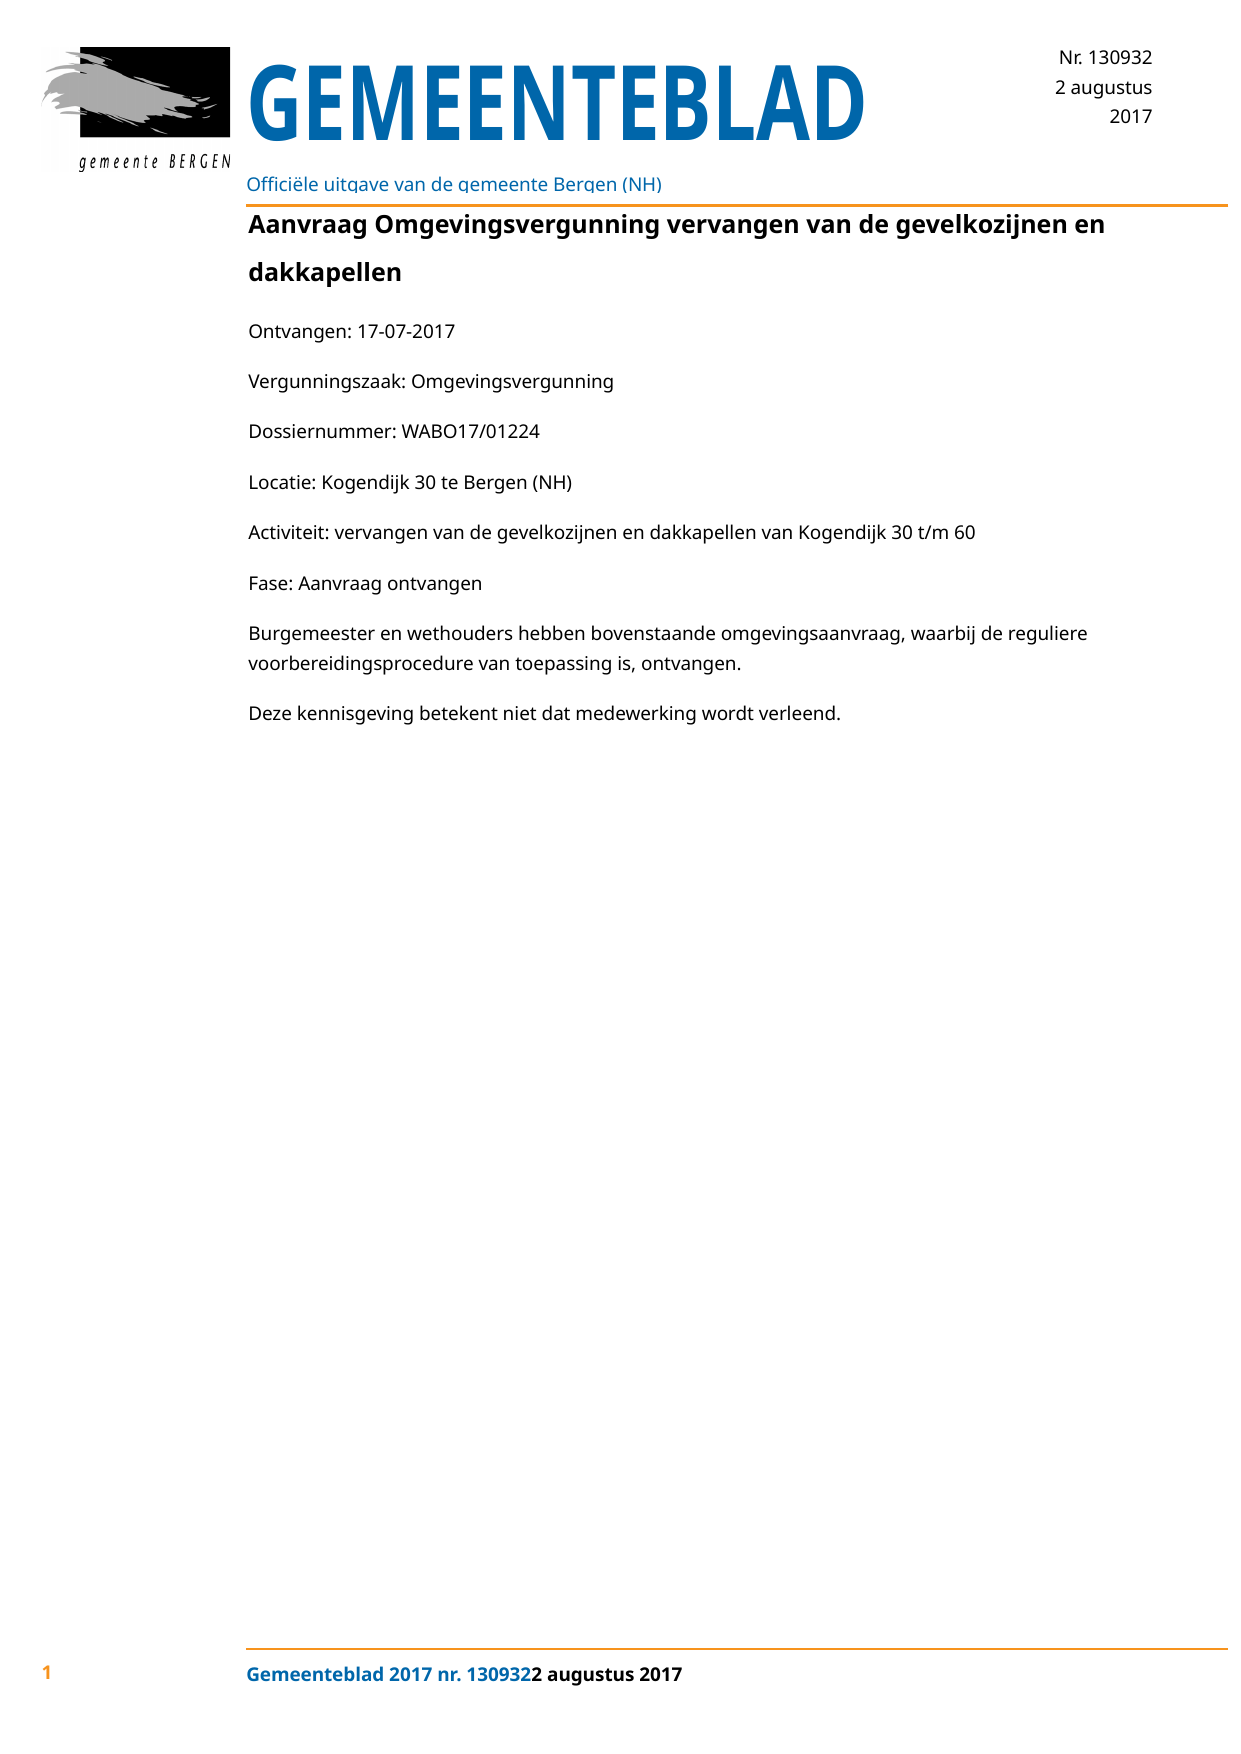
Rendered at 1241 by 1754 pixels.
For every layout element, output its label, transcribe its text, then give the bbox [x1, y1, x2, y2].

text Burgemeester en wethouders hebben bovenstaande omgevingsaanvraag, waarbij de reguliere voorbereidingsprocedure van toepassing is, ontvangen. [248, 620, 1152, 676]
text Locatie: Kogendijk 30 te Bergen (NH) [248, 469, 1152, 495]
text Dossiernummer: WABO17/01224 [248, 419, 1152, 444]
text Activiteit: vervangen van de gevelkozijnen en dakkapellen van Kogendijk 30 t/m 60 [248, 519, 1152, 545]
text Deze kennisgeving betekent niet dat medewerking wordt verleend. [248, 700, 1152, 726]
text Vergunningszaak: Omgevingsvergunning [248, 368, 1152, 394]
text Ontvangen: 17-07-2017 [248, 318, 1152, 344]
picture [41, 47, 231, 172]
text Fase: Aanvraag ontvangen [248, 570, 1152, 596]
text Aanvraag Omgevingsvergunning vervangen van de gevelkozijnen en dakkapellen [248, 207, 1152, 288]
